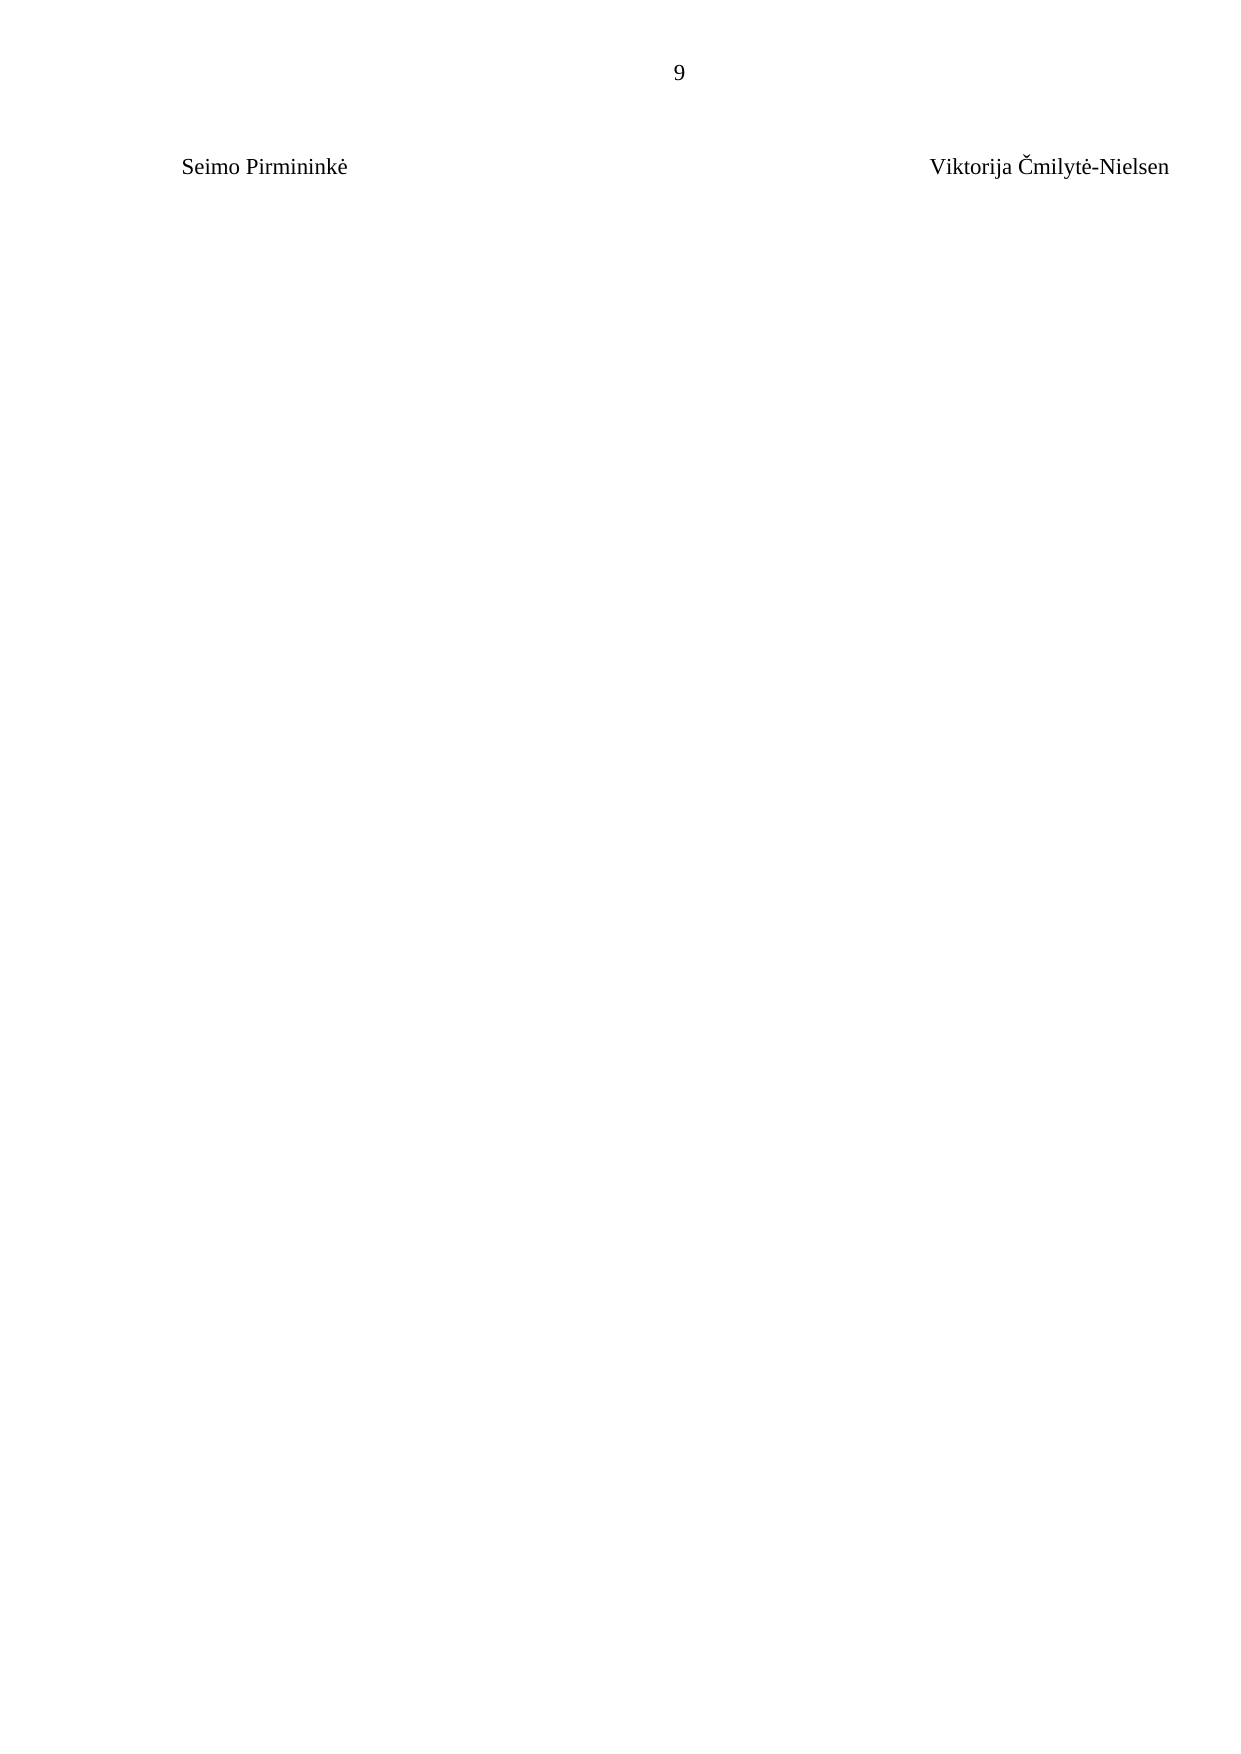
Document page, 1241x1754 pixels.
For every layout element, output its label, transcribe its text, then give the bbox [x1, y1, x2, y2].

table_cell [500, 118, 868, 183]
table_cell Viktorija Čmilytė-Nielsen [868, 118, 1240, 183]
table_cell Seimo Pirmininkė [170, 118, 500, 183]
